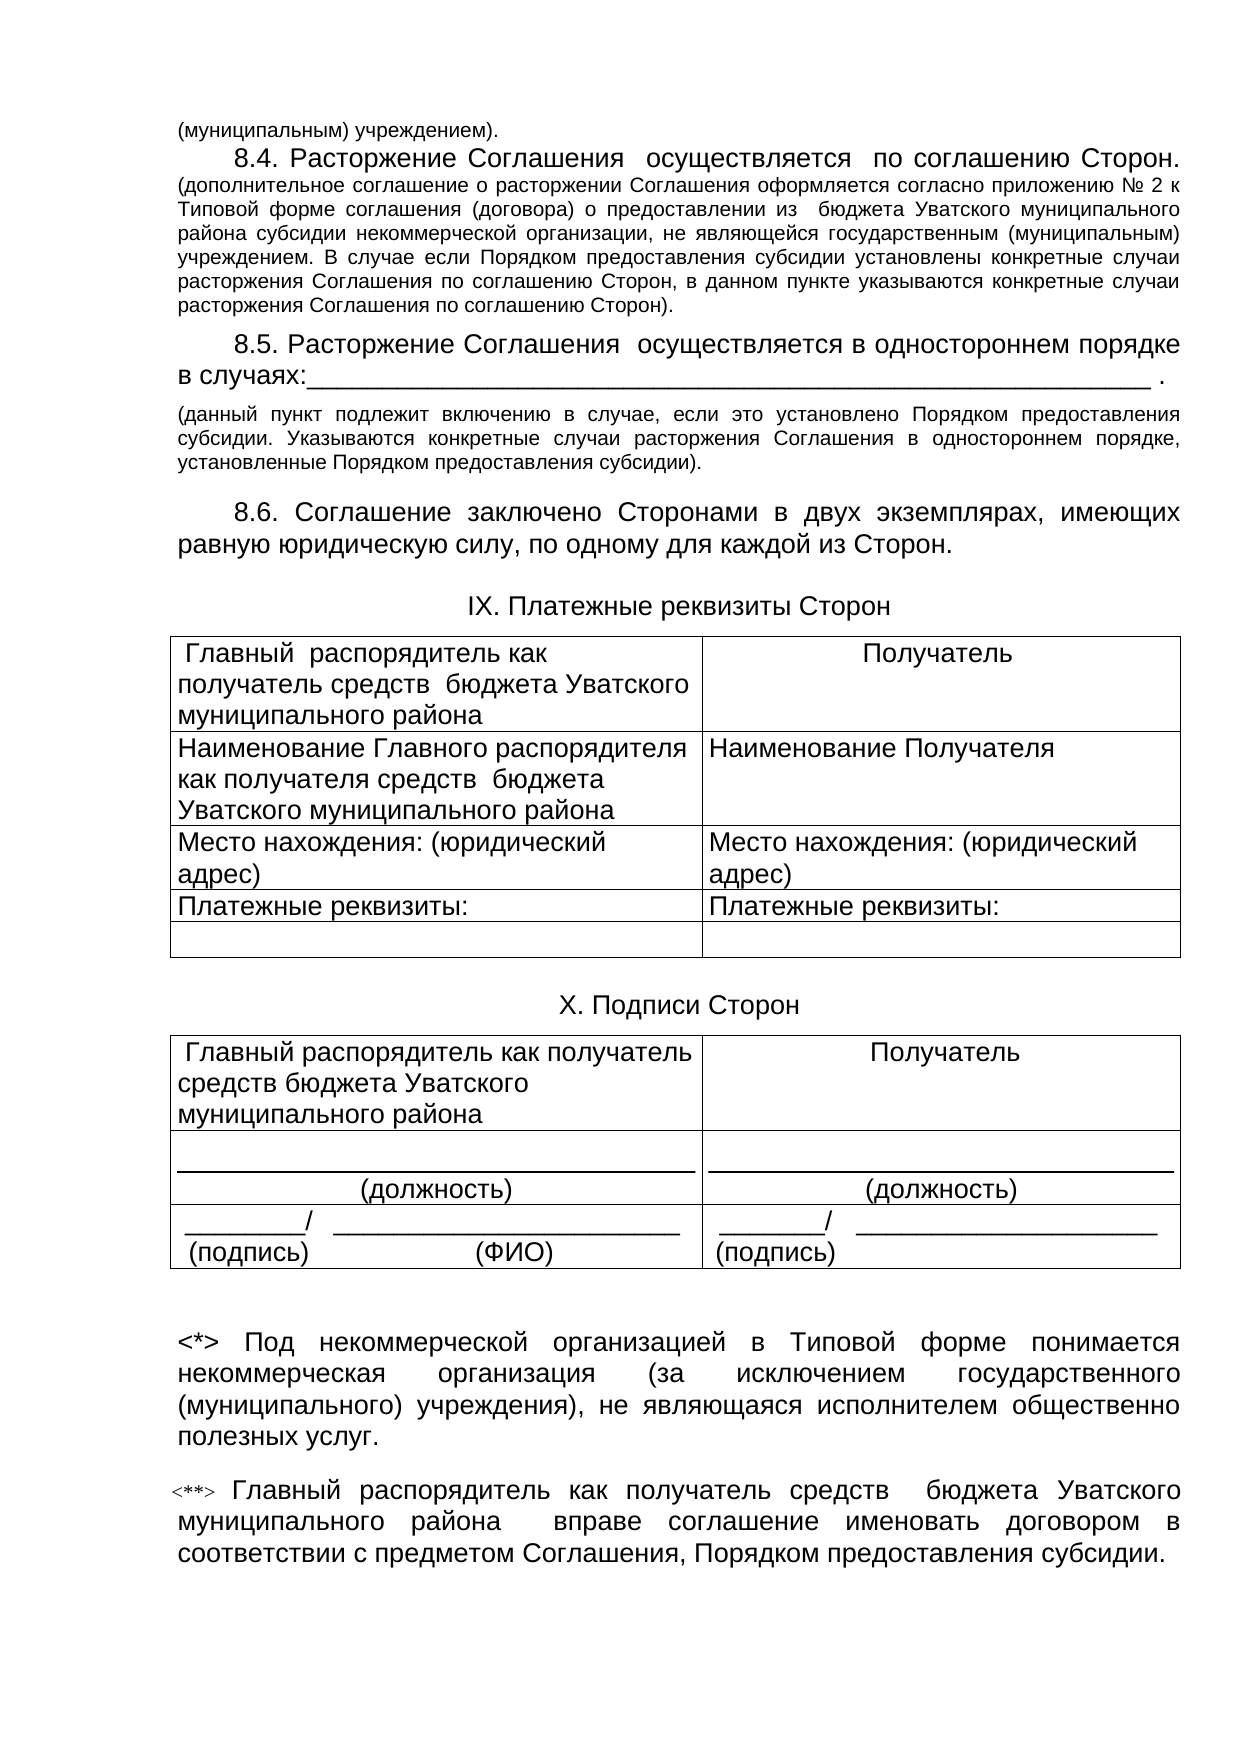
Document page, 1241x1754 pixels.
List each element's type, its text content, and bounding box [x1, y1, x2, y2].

text 8.5. Расторжение Соглашения осуществляется в одностороннем порядке в случаях:________________________________________________________ . [177, 328, 1181, 391]
text (муниципальным) учреждением). [177, 118, 1181, 142]
table_cell Наименование Получателя [703, 732, 1180, 825]
subtitle IX. Платежные реквизиты Сторон [177, 590, 1181, 621]
table_cell ____________________ [850, 1205, 1180, 1268]
table_cell Платежные реквизиты: [703, 890, 1180, 921]
subtitle X. Подписи Сторон [177, 989, 1181, 1021]
table_cell ________/ (подпись) [171, 1205, 327, 1268]
table_header Получатель [703, 1036, 1180, 1130]
text 8.4. Расторжение Соглашения осуществляется по соглашению Сторон. (дополнительное соглашение о расторжении Соглашения оформляется согласно приложению № 2 к Типовой форме соглашения (договора) о предоставлении из бюджета Уватского муниципального района субсидии некоммерческой организации, не являющейся государственным (муниципальным) учреждением. В случае если Порядком предоставления субсидии установлены конкретные случаи расторжения Соглашения по соглашению Сторон, в данном пункте указываются конкретные случаи расторжения Соглашения по соглашению Сторон). [177, 142, 1181, 317]
text 8.6. Соглашение заключено Сторонами в двух экземплярах, имеющих равную юридическую силу, по одному для каждой из Сторон. [177, 496, 1181, 559]
table_cell [171, 922, 702, 957]
table_cell (должность) [171, 1131, 702, 1204]
table_cell Место нахождения: (юридический адрес) [703, 826, 1180, 889]
table_cell _______/ (подпись) [703, 1205, 849, 1268]
table_cell _______________________ (ФИО) [327, 1205, 702, 1268]
text <**> Главный распорядитель как получатель средств бюджета Уватского муниципального района вправе соглашение именовать договором в соответствии с предметом Соглашения, Порядком предоставления субсидии. [171, 1474, 1181, 1568]
table_header Получатель [703, 637, 1180, 731]
table_cell Место нахождения: (юридический адрес) [171, 826, 702, 889]
table_header Главный распорядитель как получатель средств бюджета Уватского муниципального района [171, 637, 702, 731]
table_cell (должность) [703, 1131, 1180, 1204]
text <*> Под некоммерческой организацией в Типовой форме понимается некоммерческая организация (за исключением государственного (муниципального) учреждения), не являющаяся исполнителем общественно полезных услуг. [177, 1326, 1181, 1451]
table_header Главный распорядитель как получатель средств бюджета Уватского муниципального района [171, 1036, 702, 1130]
text (данный пункт подлежит включению в случае, если это установлено Порядком предоставления субсидии. Указываются конкретные случаи расторжения Соглашения в одностороннем порядке, установленные Порядком предоставления субсидии). [177, 402, 1181, 473]
table_cell Платежные реквизиты: [171, 890, 702, 921]
table_cell [703, 922, 1180, 957]
table_cell Наименование Главного распорядителя как получателя средств бюджета Уватского муниципального района [171, 732, 702, 825]
